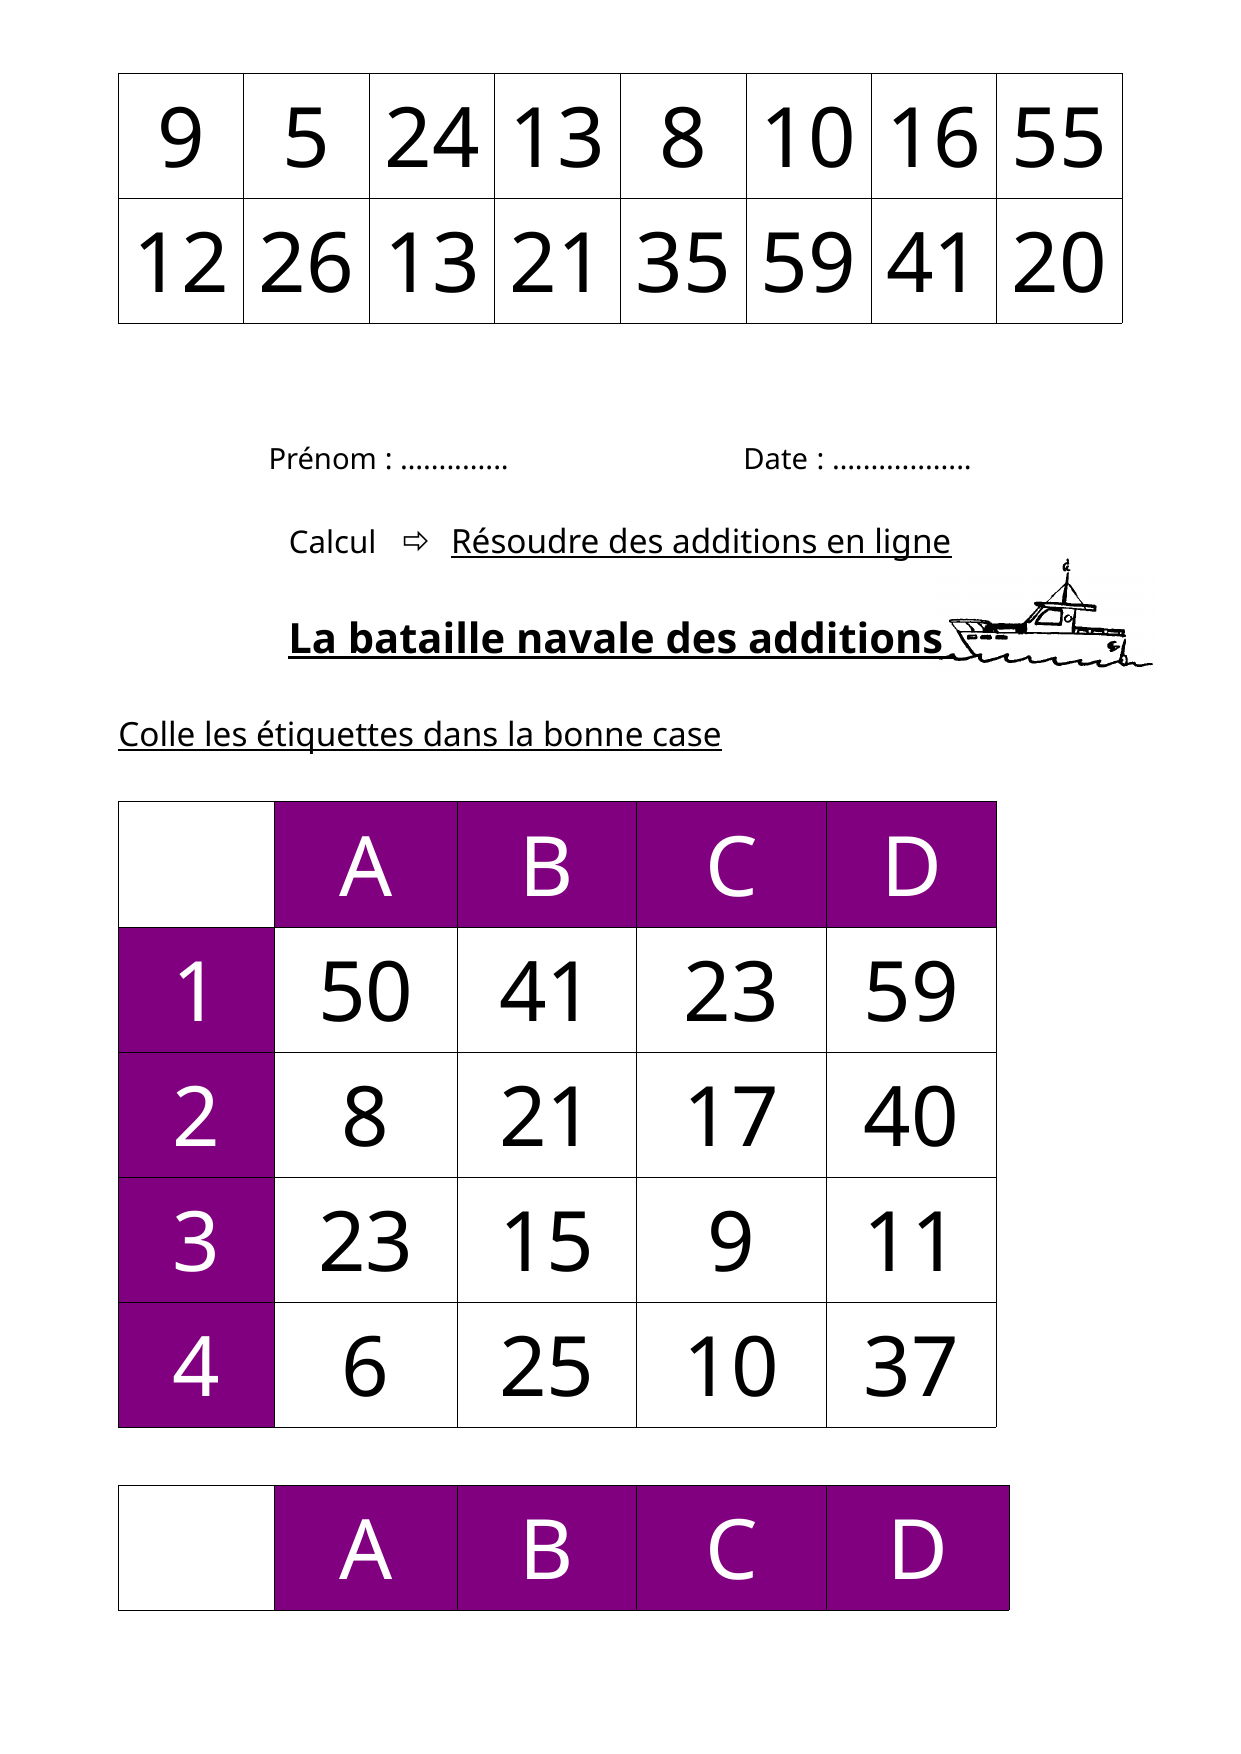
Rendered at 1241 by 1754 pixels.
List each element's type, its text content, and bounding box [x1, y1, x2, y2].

table_cell 1 [119, 928, 274, 1052]
table_cell 11 [827, 1178, 996, 1302]
table_header 16 [872, 74, 996, 198]
table_header A [275, 1486, 457, 1610]
table_cell 41 [458, 928, 636, 1052]
text Prénom : …........... Date : …............... [118, 438, 1122, 478]
table_cell 15 [458, 1178, 636, 1302]
table_cell 23 [275, 1178, 457, 1302]
table_cell 10 [637, 1303, 826, 1427]
table_cell 26 [244, 199, 369, 323]
table_header D [827, 802, 996, 927]
table_cell 20 [997, 199, 1122, 323]
table_header 5 [244, 74, 369, 198]
table_cell 2 [119, 1053, 274, 1177]
table_header A [275, 802, 457, 927]
table_header [119, 1486, 274, 1610]
table_cell 6 [275, 1303, 457, 1427]
table_header B [458, 802, 636, 927]
table_cell 23 [637, 928, 826, 1052]
table_cell 4 [119, 1303, 274, 1427]
table_header 24 [370, 74, 494, 198]
table_cell 21 [495, 199, 620, 323]
table_cell 17 [637, 1053, 826, 1177]
table_cell 35 [621, 199, 746, 323]
table_header [119, 802, 274, 927]
table_cell 25 [458, 1303, 636, 1427]
text La bataille navale des additions [118, 608, 929, 665]
table_cell 41 [872, 199, 996, 323]
table_header B [458, 1486, 636, 1610]
table_header 8 [621, 74, 746, 198]
table_cell 3 [119, 1178, 274, 1302]
table_header 10 [747, 74, 871, 198]
table_header 9 [119, 74, 243, 198]
table_cell 12 [119, 199, 243, 323]
table_cell 21 [458, 1053, 636, 1177]
text Colle les étiquettes dans la bonne case [118, 711, 1122, 756]
table_cell 9 [637, 1178, 826, 1302]
table_cell 13 [370, 199, 494, 323]
table_cell 40 [827, 1053, 996, 1177]
picture [929, 553, 1155, 672]
table_cell 50 [275, 928, 457, 1052]
table_cell 59 [827, 928, 996, 1052]
table_cell 59 [747, 199, 871, 323]
table_header C [637, 1486, 826, 1610]
table_cell 8 [275, 1053, 457, 1177]
table_cell 37 [827, 1303, 996, 1427]
table_header 55 [997, 74, 1122, 198]
text Calcul  Résoudre des additions en ligne [118, 518, 1122, 563]
table_header C [637, 802, 826, 927]
table_header D [827, 1486, 1009, 1610]
table_header 13 [495, 74, 620, 198]
